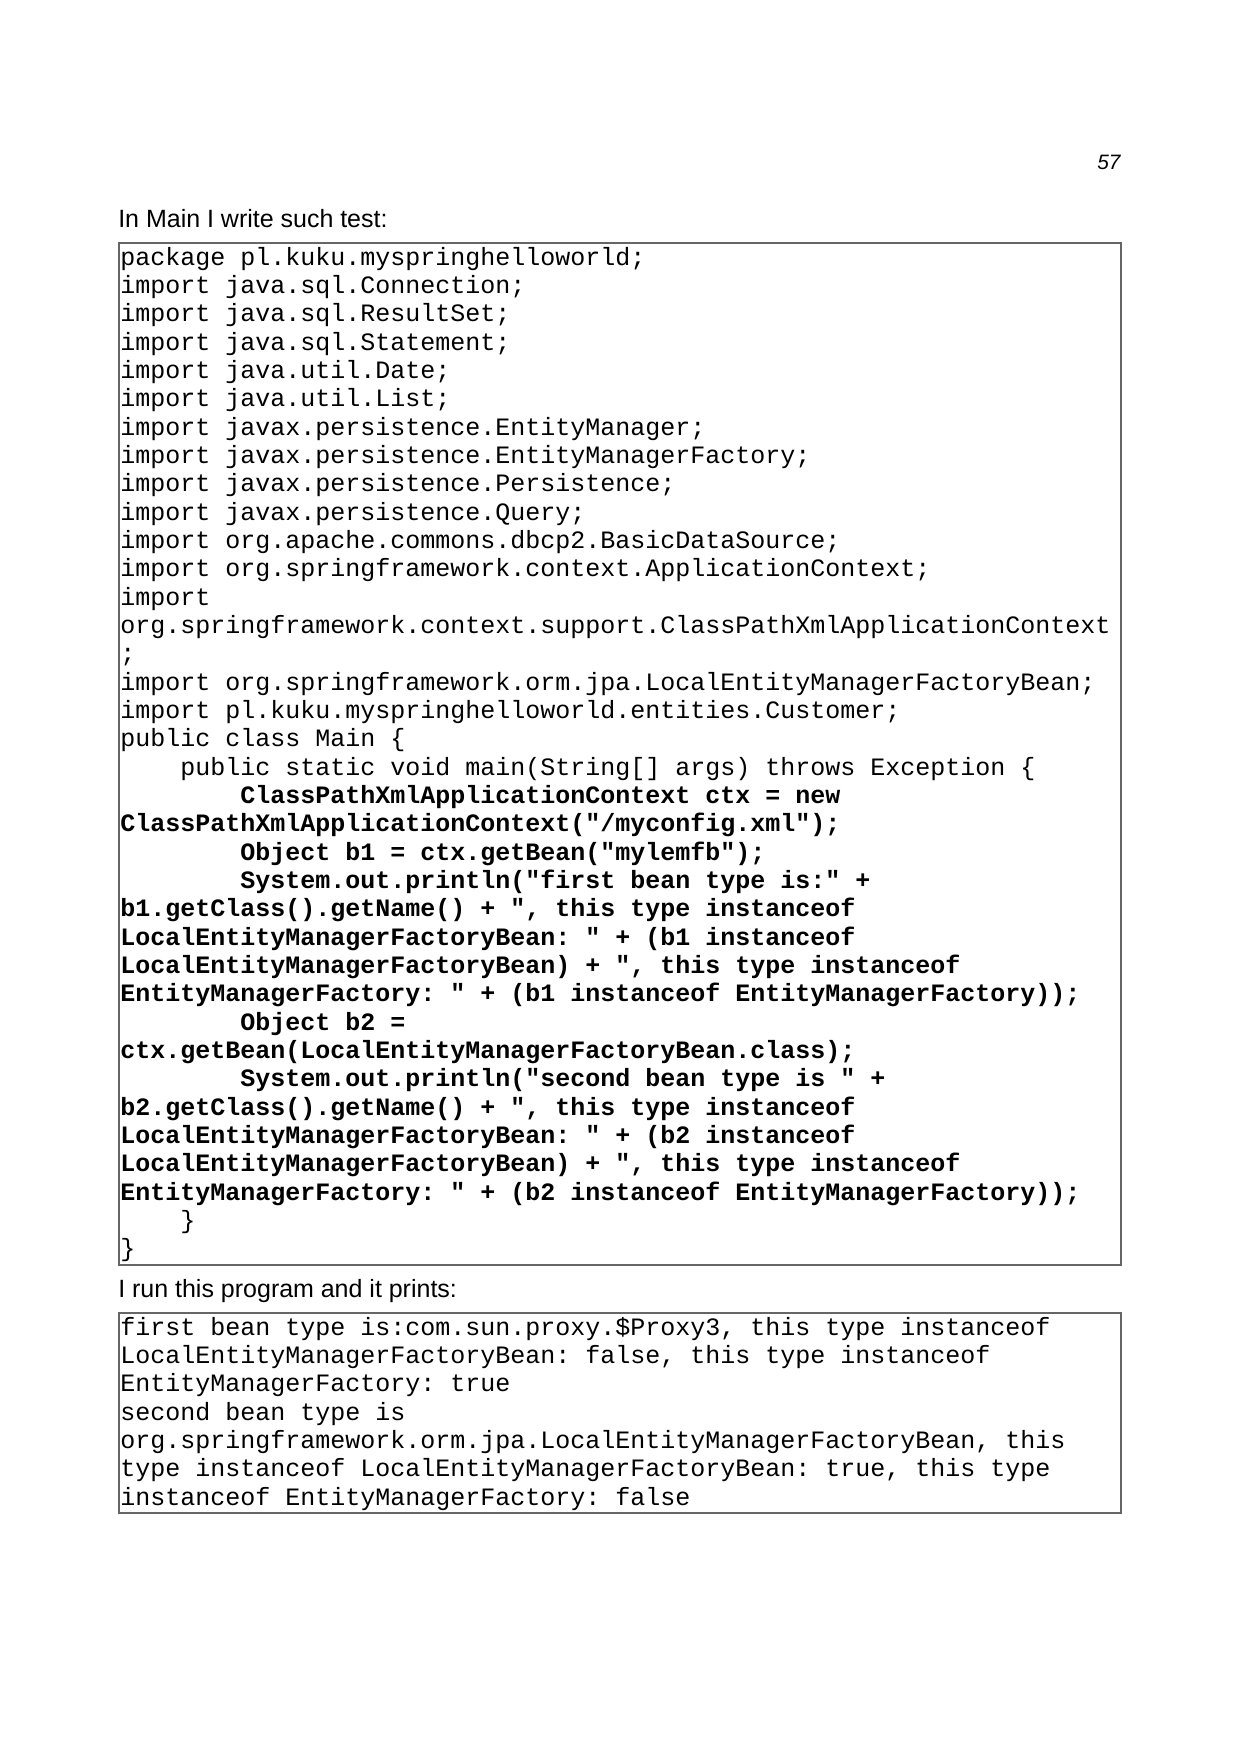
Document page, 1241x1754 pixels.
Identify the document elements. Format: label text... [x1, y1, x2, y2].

text import javax.persistence.EntityManager; [120, 412, 1120, 440]
text public static void main(String[] args) throws Exception { [120, 752, 1120, 780]
text import org.springframework.context.ApplicationContext; [120, 554, 1120, 582]
text import java.sql.Connection; [120, 270, 1120, 299]
text import javax.persistence.Persistence; [120, 469, 1120, 497]
text package pl.kuku.myspringhelloworld; [120, 244, 1120, 270]
text import javax.persistence.EntityManagerFactory; [120, 440, 1120, 469]
text second bean type is org.springframework.orm.jpa.LocalEntityManagerFactoryBean, this type instanceof LocalEntityManagerFactoryBean: true, this type instanceof EntityManagerFactory: false [120, 1397, 1120, 1512]
text } [120, 1205, 1120, 1234]
text ClassPathXmlApplicationContext ctx = new ClassPathXmlApplicationContext("/myconfig.xml"); [120, 780, 1120, 837]
text import org.springframework.orm.jpa.LocalEntityManagerFactoryBean; [120, 667, 1120, 695]
text public class Main { [120, 724, 1120, 752]
text Object b2 = ctx.getBean(LocalEntityManagerFactoryBean.class); [120, 1007, 1120, 1064]
text I run this program and it prints: [118, 1275, 1122, 1303]
text import java.util.List; [120, 384, 1120, 412]
text import org.apache.commons.dbcp2.BasicDataSource; [120, 525, 1120, 554]
text first bean type is:com.sun.proxy.$Proxy3, this type instanceof LocalEntityManagerFactoryBean: false, this type instanceof EntityManagerFactory: true [120, 1314, 1120, 1397]
text System.out.println("second bean type is " + b2.getClass().getName() + ", this type instanceof LocalEntityManagerFactoryBean: " + (b2 instanceof LocalEntityManagerFactoryBean) + ", this type instanceof EntityManagerFactory: " + (b2 instanceof EntityManagerFactory)); [120, 1064, 1120, 1205]
text import java.sql.ResultSet; [120, 299, 1120, 327]
text import org.springframework.context.support.ClassPathXmlApplicationContext; [120, 582, 1120, 667]
text import pl.kuku.myspringhelloworld.entities.Customer; [120, 695, 1120, 724]
text import javax.persistence.Query; [120, 497, 1120, 525]
text import java.util.Date; [120, 355, 1120, 384]
text } [120, 1234, 1120, 1264]
text Object b1 = ctx.getBean("mylemfb"); [120, 837, 1120, 865]
text System.out.println("first bean type is:" + b1.getClass().getName() + ", this type instanceof LocalEntityManagerFactoryBean: " + (b1 instanceof LocalEntityManagerFactoryBean) + ", this type instanceof EntityManagerFactory: " + (b1 instanceof EntityManagerFactory)); [120, 865, 1120, 1007]
text In Main I write such test: [118, 205, 1122, 233]
text import java.sql.Statement; [120, 327, 1120, 355]
